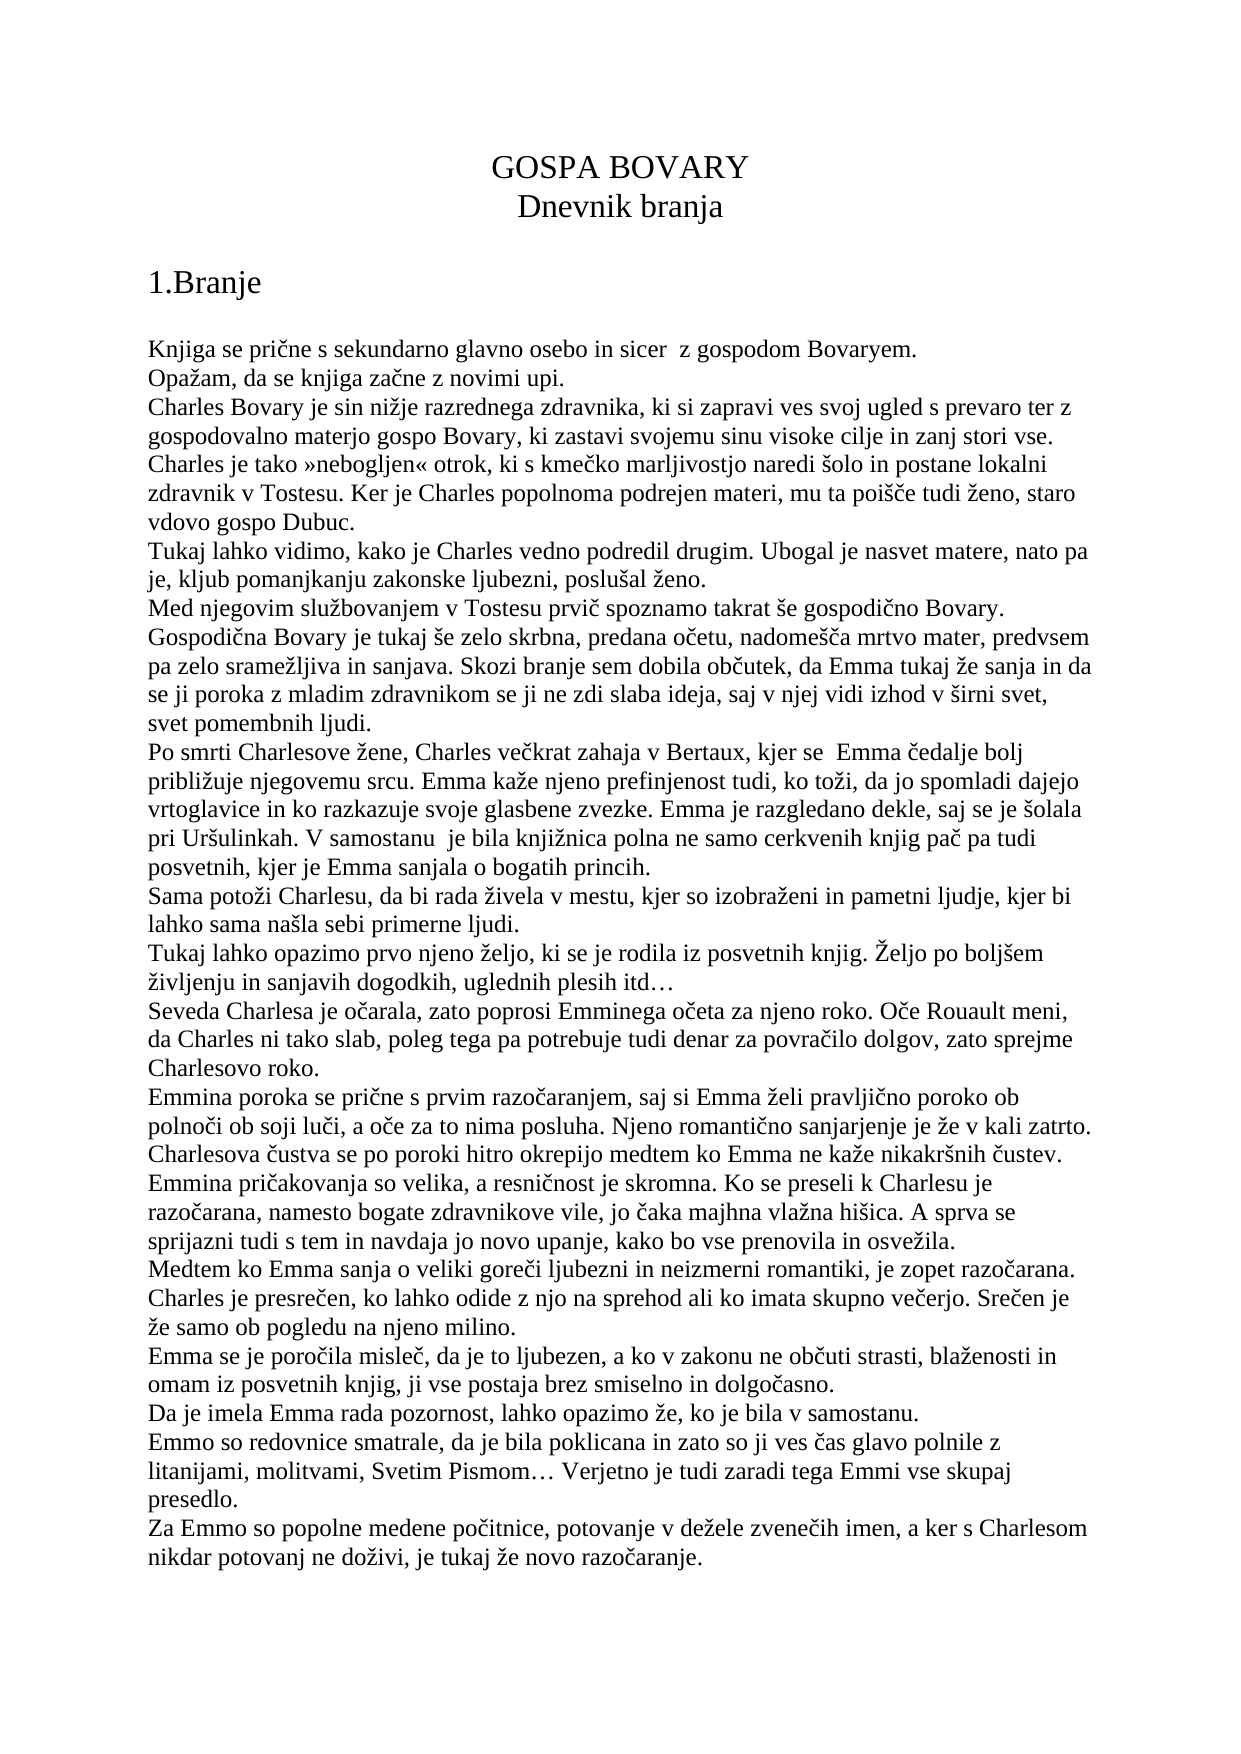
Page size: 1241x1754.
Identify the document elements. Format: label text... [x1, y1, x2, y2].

text Emmina poroka se prične s prvim razočaranjem, saj si Emma želi pravljično poroko ob polnoči ob soji luči, a oče za to nima posluha. Njeno romantično sanjarjenje je že v kali zatrto. [148, 1082, 1092, 1139]
text Charles Bovary je sin nižje razrednega zdravnika, ki si zapravi ves svoj ugled s prevaro ter z gospodovalno materjo gospo Bovary, ki zastavi svojemu sinu visoke cilje in zanj stori vse. Charles je tako »nebogljen« otrok, ki s kmečko marljivostjo naredi šolo in postane lokalni zdravnik v Tostesu. Ker je Charles popolnoma podrejen materi, mu ta poišče tudi ženo, staro vdovo gospo Dubuc. [148, 392, 1092, 536]
text 1.Branje [148, 263, 1092, 301]
text Knjiga se prične s sekundarno glavno osebo in sicer z gospodom Bovaryem. [148, 334, 1092, 363]
text Po smrti Charlesove žene, Charles večkrat zahaja v Bertaux, kjer se Emma čedalje bolj približuje njegovemu srcu. Emma kaže njeno prefinjenost tudi, ko toži, da jo spomladi dajejo vrtoglavice in ko razkazuje svoje glasbene zvezke. Emma je razgledano dekle, saj se je šolala pri Uršulinkah. V samostanu je bila knjižnica polna ne samo cerkvenih knjig pač pa tudi posvetnih, kjer je Emma sanjala o bogatih princih. [148, 737, 1092, 881]
text Opažam, da se knjiga začne z novimi upi. [148, 363, 1092, 392]
text Emma se je poročila misleč, da je to ljubezen, a ko v zakonu ne občuti strasti, blaženosti in omam iz posvetnih knjig, ji vse postaja brez smiselno in dolgočasno. [148, 1341, 1092, 1398]
text Med njegovim službovanjem v Tostesu prvič spoznamo takrat še gospodično Bovary. Gospodična Bovary je tukaj še zelo skrbna, predana očetu, nadomešča mrtvo mater, predvsem pa zelo sramežljiva in sanjava. Skozi branje sem dobila občutek, da Emma tukaj že sanja in da se ji poroka z mladim zdravnikom se ji ne zdi slaba ideja, saj v njej vidi izhod v širni svet, svet pomembnih ljudi. [148, 593, 1092, 737]
text Tukaj lahko opazimo prvo njeno željo, ki se je rodila iz posvetnih knjig. Željo po boljšem življenju in sanjavih dogodkih, uglednih plesih itd… [148, 938, 1092, 996]
text Za Emmo so popolne medene počitnice, potovanje v dežele zvenečih imen, a ker s Charlesom nikdar potovanj ne doživi, je tukaj že novo razočaranje. [148, 1513, 1092, 1571]
text GOSPA BOVARY [148, 148, 1092, 186]
text Da je imela Emma rada pozornost, lahko opazimo že, ko je bila v samostanu. [148, 1398, 1092, 1427]
text Seveda Charlesa je očarala, zato poprosi Emminega očeta za njeno roko. Oče Rouault meni, da Charles ni tako slab, poleg tega pa potrebuje tudi denar za povračilo dolgov, zato sprejme Charlesovo roko. [148, 996, 1092, 1082]
text Emmina pričakovanja so velika, a resničnost je skromna. Ko se preseli k Charlesu je razočarana, namesto bogate zdravnikove vile, jo čaka majhna vlažna hišica. A sprva se sprijazni tudi s tem in navdaja jo novo upanje, kako bo vse prenovila in osvežila. [148, 1168, 1092, 1254]
text Charlesova čustva se po poroki hitro okrepijo medtem ko Emma ne kaže nikakršnih čustev. [148, 1139, 1092, 1168]
text Sama potoži Charlesu, da bi rada živela v mestu, kjer so izobraženi in pametni ljudje, kjer bi lahko sama našla sebi primerne ljudi. [148, 881, 1092, 938]
text Medtem ko Emma sanja o veliki goreči ljubezni in neizmerni romantiki, je zopet razočarana. Charles je presrečen, ko lahko odide z njo na sprehod ali ko imata skupno večerjo. Srečen je že samo ob pogledu na njeno milino. [148, 1254, 1092, 1341]
text Dnevnik branja [148, 186, 1092, 224]
text Tukaj lahko vidimo, kako je Charles vedno podredil drugim. Ubogal je nasvet matere, nato pa je, kljub pomanjkanju zakonske ljubezni, poslušal ženo. [148, 536, 1092, 593]
text Emmo so redovnice smatrale, da je bila poklicana in zato so ji ves čas glavo polnile z litanijami, molitvami, Svetim Pismom… Verjetno je tudi zaradi tega Emmi vse skupaj presedlo. [148, 1427, 1092, 1513]
